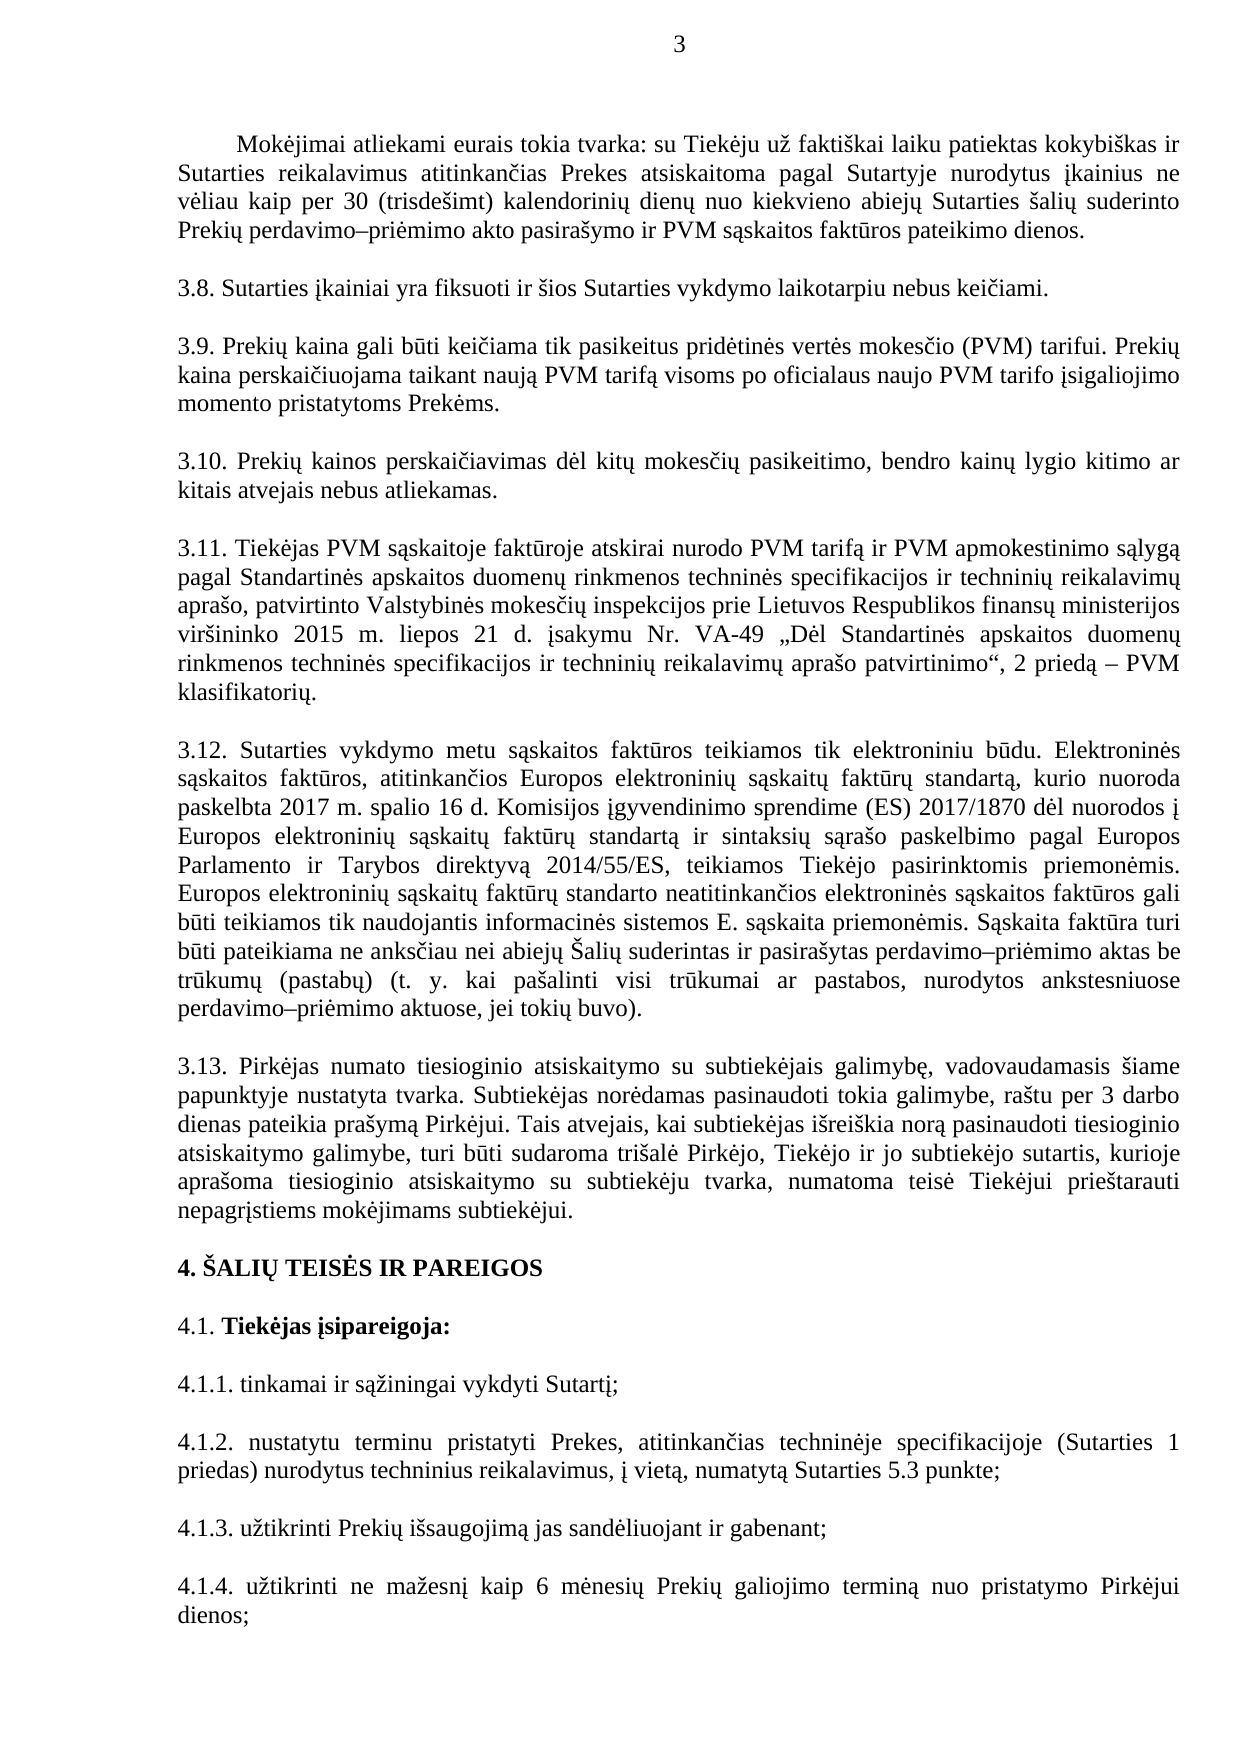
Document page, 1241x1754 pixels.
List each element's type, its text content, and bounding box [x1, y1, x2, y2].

text 4.1.2. nustatytu terminu pristatyti Prekes, atitinkančias techninėje specifikacijoje (Sutarties 1 priedas) nurodytus techninius reikalavimus, į vietą, numatytą Sutarties 5.3 punkte; [177, 1427, 1181, 1484]
text 4. Šalių teisės ir pareigos [177, 1253, 1181, 1282]
text 3.9. Prekių kaina gali būti keičiama tik pasikeitus pridėtinės vertės mokesčio (PVM) tarifui. Prekių kaina perskaičiuojama taikant naują PVM tarifą visoms po oficialaus naujo PVM tarifo įsigaliojimo momento pristatytoms Prekėms. [177, 331, 1181, 417]
text 4.1.1. tinkamai ir sąžiningai vykdyti Sutartį; [177, 1369, 1181, 1398]
text 4.1.3. užtikrinti Prekių išsaugojimą jas sandėliuojant ir gabenant; [177, 1513, 1181, 1542]
text 3.11. Tiekėjas PVM sąskaitoje faktūroje atskirai nurodo PVM tarifą ir PVM apmokestinimo sąlygą pagal Standartinės apskaitos duomenų rinkmenos techninės specifikacijos ir techninių reikalavimų aprašo, patvirtinto Valstybinės mokesčių inspekcijos prie Lietuvos Respublikos finansų ministerijos viršininko 2015 m. liepos 21 d. įsakymu Nr. VA-49 „Dėl Standartinės apskaitos duomenų rinkmenos techninės specifikacijos ir techninių reikalavimų aprašo patvirtinimo“, 2 priedą – PVM klasifikatorių. [177, 533, 1181, 706]
text 3.10. Prekių kainos perskaičiavimas dėl kitų mokesčių pasikeitimo, bendro kainų lygio kitimo ar kitais atvejais nebus atliekamas. [177, 446, 1181, 504]
text 3.13. Pirkėjas numato tiesioginio atsiskaitymo su subtiekėjais galimybę, vadovaudamasis šiame papunktyje nustatyta tvarka. Subtiekėjas norėdamas pasinaudoti tokia galimybe, raštu per 3 darbo dienas pateikia prašymą Pirkėjui. Tais atvejais, kai subtiekėjas išreiškia norą pasinaudoti tiesioginio atsiskaitymo galimybe, turi būti sudaroma trišalė Pirkėjo, Tiekėjo ir jo subtiekėjo sutartis, kurioje aprašoma tiesioginio atsiskaitymo su subtiekėju tvarka, numatoma teisė Tiekėjui prieštarauti nepagrįstiems mokėjimams subtiekėjui. [177, 1051, 1181, 1224]
text Mokėjimai atliekami eurais tokia tvarka: su Tiekėju už faktiškai laiku patiektas kokybiškas ir Sutarties reikalavimus atitinkančias Prekes atsiskaitoma pagal Sutartyje nurodytus įkainius ne vėliau kaip per 30 (trisdešimt) kalendorinių dienų nuo kiekvieno abiejų Sutarties šalių suderinto Prekių perdavimo–priėmimo akto pasirašymo ir PVM sąskaitos faktūros pateikimo dienos. [177, 129, 1181, 244]
text 4.1.4. užtikrinti ne mažesnį kaip 6 mėnesių Prekių galiojimo terminą nuo pristatymo Pirkėjui dienos; [177, 1571, 1181, 1629]
text 4.1. Tiekėjas įsipareigoja: [177, 1311, 1181, 1340]
text 3.12. Sutarties vykdymo metu sąskaitos faktūros teikiamos tik elektroniniu būdu. Elektroninės sąskaitos faktūros, atitinkančios Europos elektroninių sąskaitų faktūrų standartą, kurio nuoroda paskelbta 2017 m. spalio 16 d. Komisijos įgyvendinimo sprendime (ES) 2017/1870 dėl nuorodos į Europos elektroninių sąskaitų faktūrų standartą ir sintaksių sąrašo paskelbimo pagal Europos Parlamento ir Tarybos direktyvą 2014/55/ES, teikiamos Tiekėjo pasirinktomis priemonėmis. Europos elektroninių sąskaitų faktūrų standarto neatitinkančios elektroninės sąskaitos faktūros gali būti teikiamos tik naudojantis informacinės sistemos E. sąskaita priemonėmis. Sąskaita faktūra turi būti pateikiama ne anksčiau nei abiejų Šalių suderintas ir pasirašytas perdavimo–priėmimo aktas be trūkumų (pastabų) (t. y. kai pašalinti visi trūkumai ar pastabos, nurodytos ankstesniuose perdavimo–priėmimo aktuose, jei tokių buvo). [177, 735, 1181, 1022]
text 3.8. Sutarties įkainiai yra fiksuoti ir šios Sutarties vykdymo laikotarpiu nebus keičiami. [177, 273, 1181, 302]
